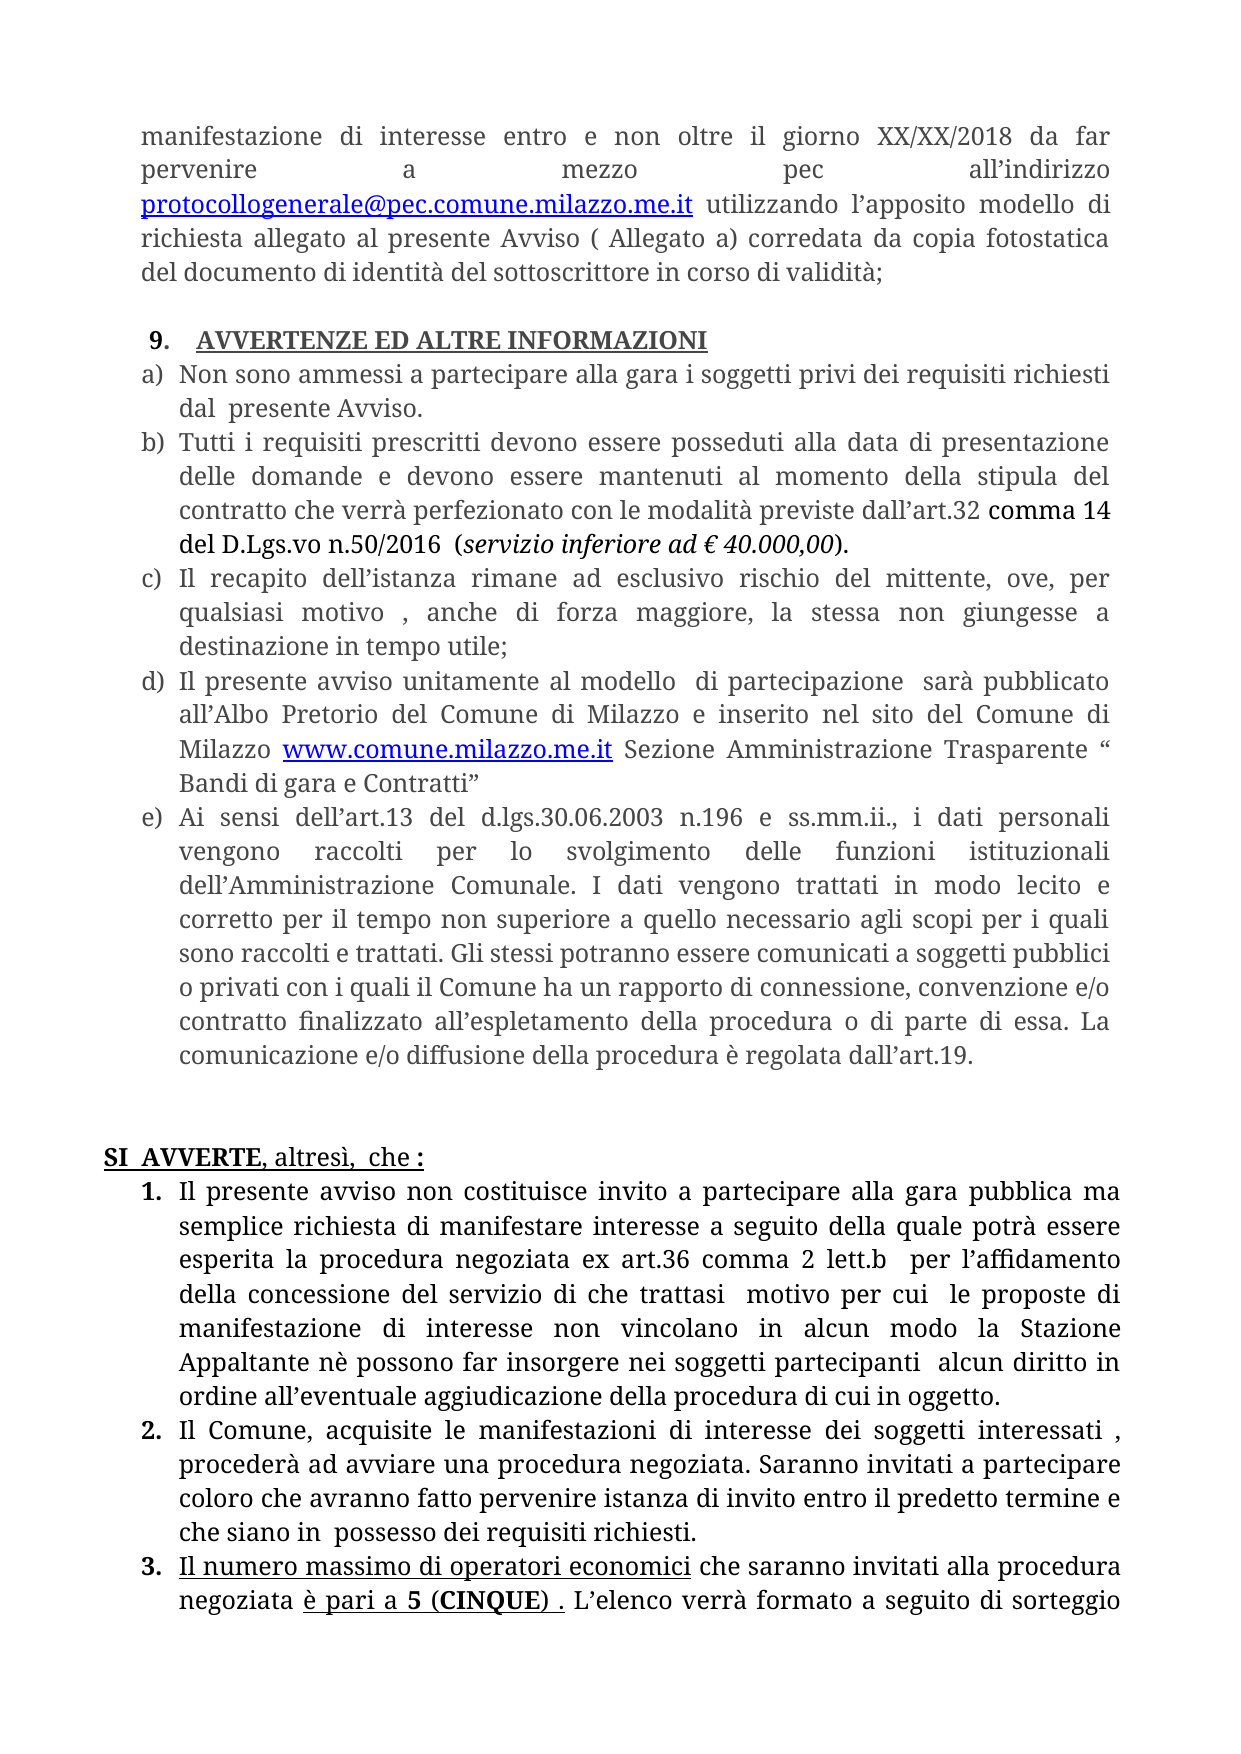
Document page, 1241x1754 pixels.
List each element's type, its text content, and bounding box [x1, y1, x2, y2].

list Il recapito dell’istanza rimane ad esclusivo rischio del mittente, ove, per qualsiasi motivo , anche di forza maggiore, la stessa non giungesse a destinazione in tempo utile; [141, 561, 1111, 663]
list Ai sensi dell’art.13 del d.lgs.30.06.2003 n.196 e ss.mm.ii., i dati personali vengono raccolti per lo svolgimento delle funzioni istituzionali dell’Amministrazione Comunale. I dati vengono trattati in modo lecito e corretto per il tempo non superiore a quello necessario agli scopi per i quali sono raccolti e trattati. Gli stessi potranno essere comunicati a soggetti pubblici o privati con i quali il Comune ha un rapporto di connessione, convenzione e/o contratto finalizzato all’espletamento della procedura o di parte di essa. La comunicazione e/o diffusione della procedura è regolata dall’art.19. [141, 799, 1111, 1072]
list Non sono ammessi a partecipare alla gara i soggetti privi dei requisiti richiesti dal presente Avviso. [141, 357, 1111, 425]
list Il presente avviso non costituisce invito a partecipare alla gara pubblica ma semplice richiesta di manifestare interesse a seguito della quale potrà essere esperita la procedura negoziata ex art.36 comma 2 lett.b per l’affidamento della concessione del servizio di che trattasi motivo per cui le proposte di manifestazione di interesse non vincolano in alcun modo la Stazione Appaltante nè possono far insorgere nei soggetti partecipanti alcun diritto in ordine all’eventuale aggiudicazione della procedura di cui in oggetto. [141, 1174, 1122, 1412]
text SI AVVERTE, altresì, che : [103, 1140, 1122, 1174]
list Il numero massimo di operatori economici che saranno invitati alla procedura negoziata è pari a 5 (CINQUE) . L’elenco verrà formato a seguito di sorteggio [141, 1549, 1122, 1617]
list Il presente avviso unitamente al modello di partecipazione sarà pubblicato all’Albo Pretorio del Comune di Milazzo e inserito nel sito del Comune di Milazzo www.comune.milazzo.me.it Sezione Amministrazione Trasparente “ Bandi di gara e Contratti” [141, 663, 1111, 799]
text 9. AVVERTENZE ED ALTRE INFORMAZIONI [89, 322, 1111, 357]
text manifestazione di interesse entro e non oltre il giorno XX/XX/2018 da far pervenire a mezzo pec all’indirizzo protocollogenerale@pec.comune.milazzo.me.it utilizzando l’apposito modello di richiesta allegato al presente Avviso ( Allegato a) corredata da copia fotostatica del documento di identità del sottoscrittore in corso di validità; [103, 118, 1111, 288]
list Tutti i requisiti prescritti devono essere posseduti alla data di presentazione delle domande e devono essere mantenuti al momento della stipula del contratto che verrà perfezionato con le modalità previste dall’art.32 comma 14 del D.Lgs.vo n.50/2016 (servizio inferiore ad € 40.000,00). [141, 425, 1111, 561]
list Il Comune, acquisite le manifestazioni di interesse dei soggetti interessati , procederà ad avviare una procedura negoziata. Saranno invitati a partecipare coloro che avranno fatto pervenire istanza di invito entro il predetto termine e che siano in possesso dei requisiti richiesti. [141, 1412, 1122, 1549]
